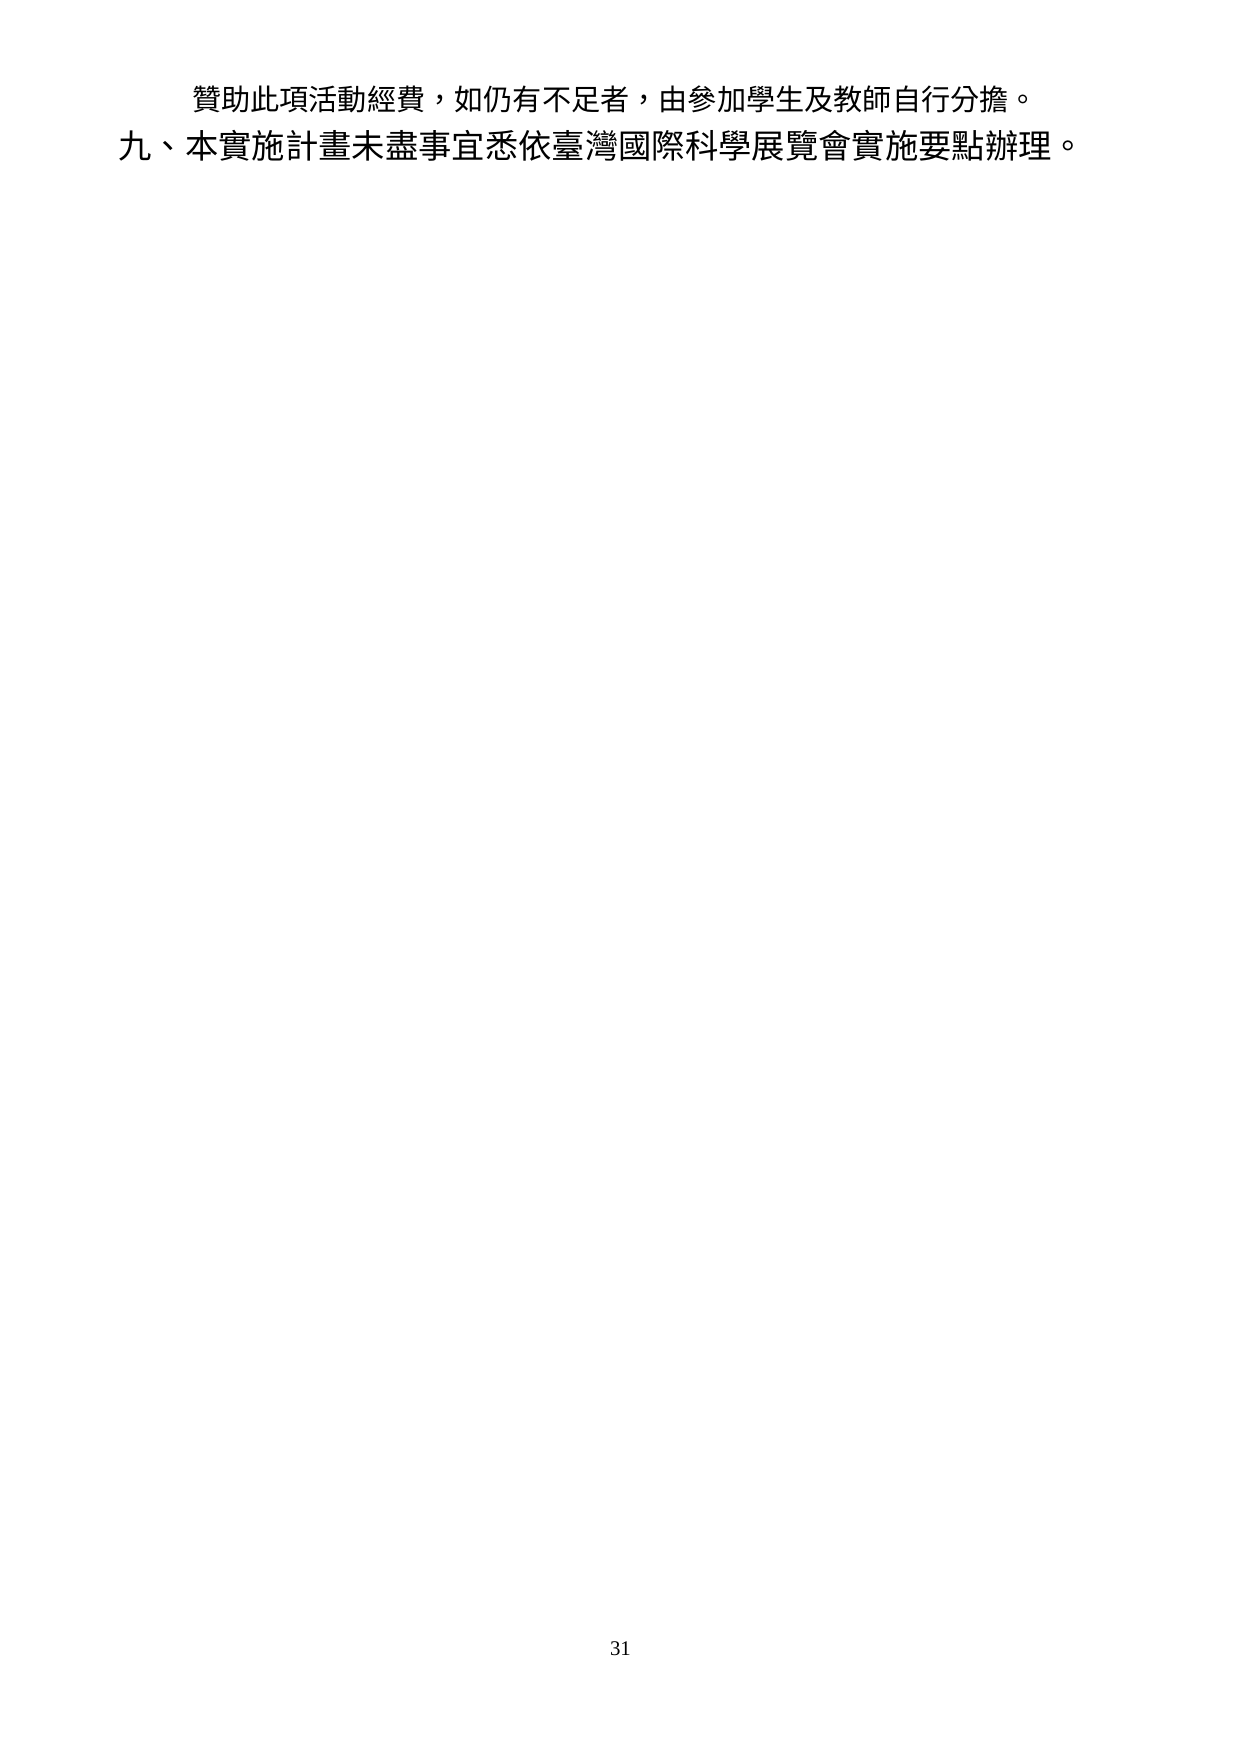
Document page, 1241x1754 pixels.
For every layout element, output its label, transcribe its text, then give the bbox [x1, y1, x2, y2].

text 九、本實施計畫未盡事宜悉依臺灣國際科學展覽會實施要點辦理。 [118, 119, 1122, 169]
text 贊助此項活動經費，如仍有不足者，由參加學生及教師自行分擔。 [192, 75, 1122, 119]
